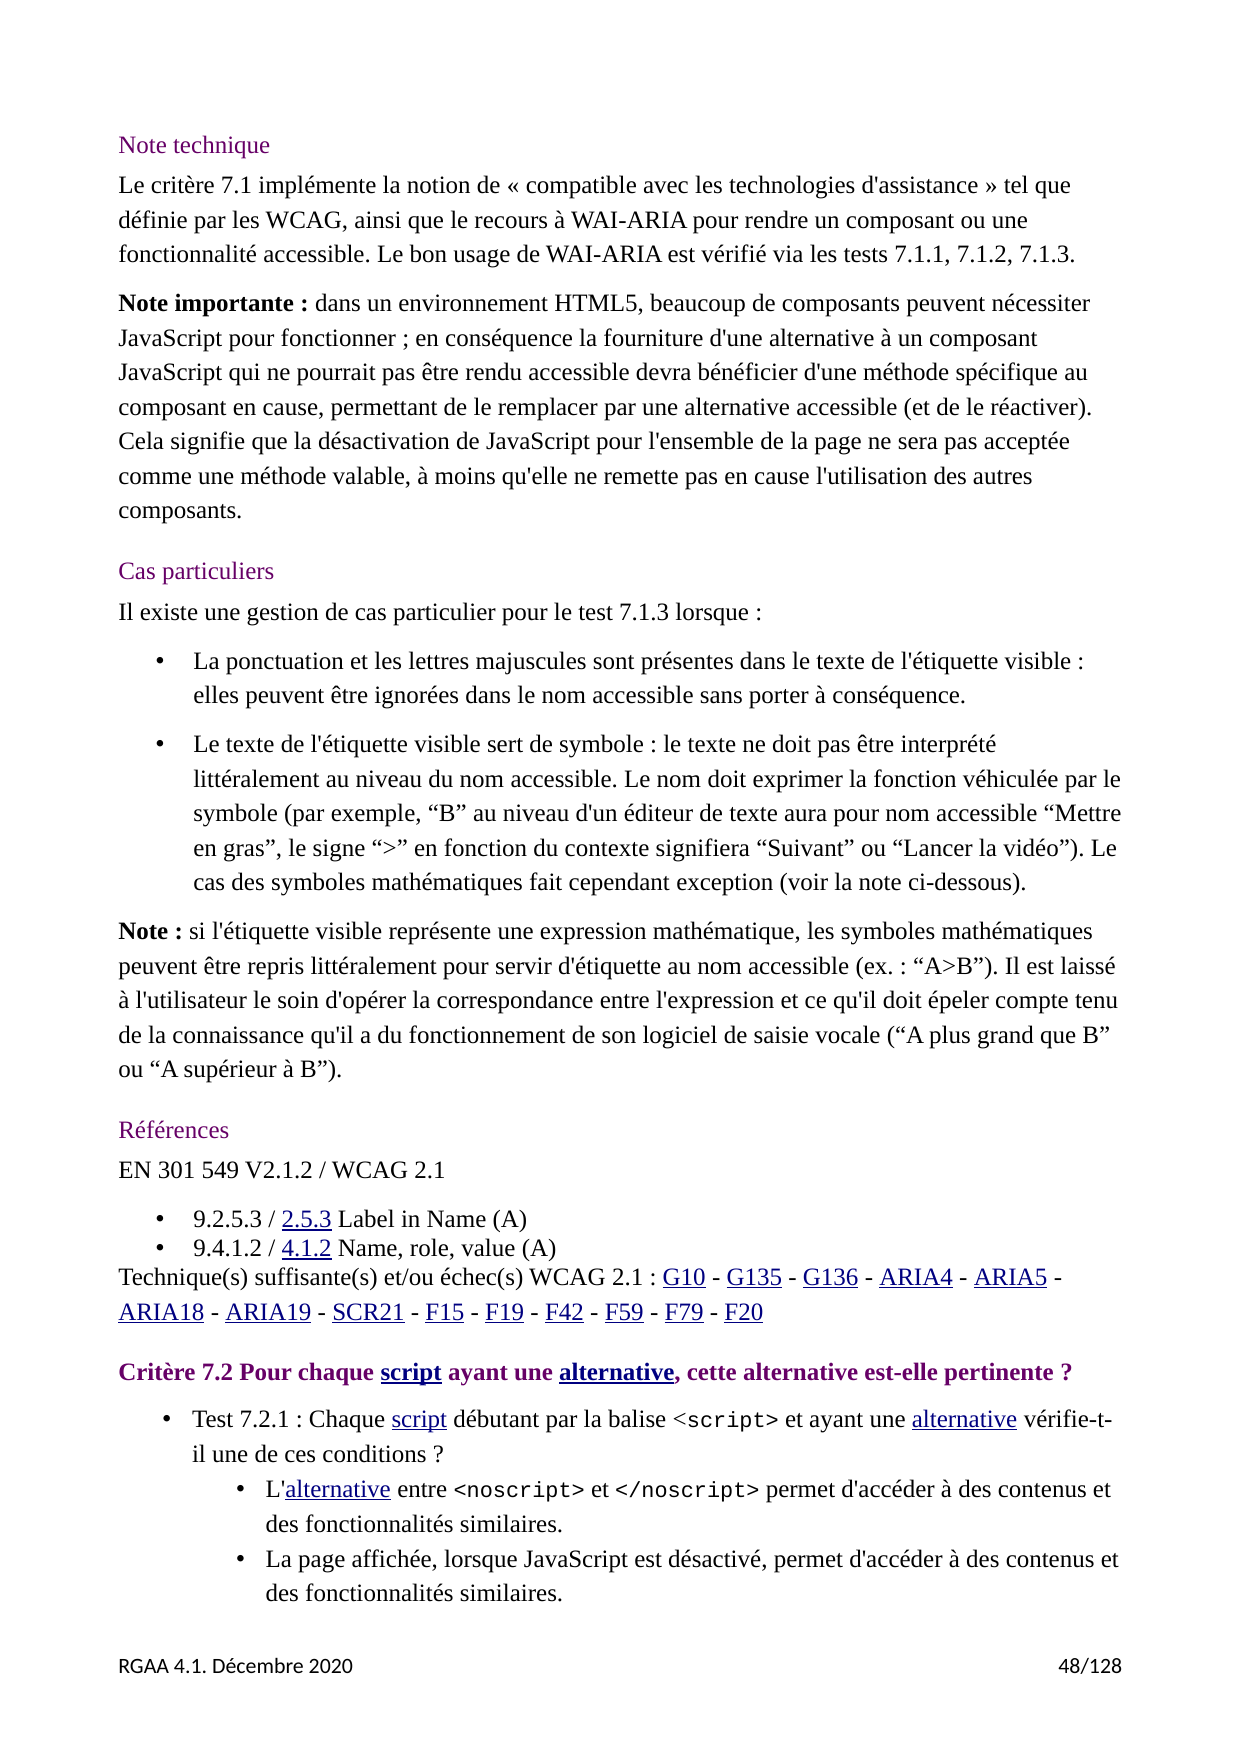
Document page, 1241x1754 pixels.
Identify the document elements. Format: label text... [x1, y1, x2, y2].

list L'alternative entre <noscript> et </noscript> permet d'accéder à des contenus et des fonctionnalités similaires. [236, 1474, 1122, 1538]
subtitle Note technique [118, 130, 1122, 159]
list La ponctuation et les lettres majuscules sont présentes dans le texte de l'étiquette visible : elles peuvent être ignorées dans le nom accessible sans porter à conséquence. [156, 646, 1122, 709]
text Note : si l'étiquette visible représente une expression mathématique, les symboles mathématiques peuvent être repris littéralement pour servir d'étiquette au nom accessible (ex. : “A>B”). Il est laissé à l'utilisateur le soin d'opérer la correspondance entre l'expression et ce qu'il doit épeler compte tenu de la connaissance qu'il a du fonctionnement de son logiciel de saisie vocale (“A plus grand que B” ou “A supérieur à B”). [118, 916, 1122, 1083]
subtitle Cas particuliers [118, 556, 1122, 585]
list 9.2.5.3 / 2.5.3 Label in Name (A) [156, 1204, 1122, 1233]
list La page affichée, lorsque JavaScript est désactivé, permet d'accéder à des contenus et des fonctionnalités similaires. [236, 1544, 1122, 1607]
text Il existe une gestion de cas particulier pour le test 7.1.3 lorsque : [118, 597, 1122, 625]
list Test 7.2.1 : Chaque script débutant par la balise <script> et ayant une alternative vérifie-t-il une de ces conditions ? [162, 1404, 1122, 1468]
list Le texte de l'étiquette visible sert de symbole : le texte ne doit pas être interprété littéralement au niveau du nom accessible. Le nom doit exprimer la fonction véhiculée par le symbole (par exemple, “B” au niveau d'un éditeur de texte aura pour nom accessible “Mettre en gras”, le signe “>” en fonction du contexte signifiera “Suivant” ou “Lancer la vidéo”). Le cas des symboles mathématiques fait cependant exception (voir la note ci-dessous). [156, 729, 1122, 896]
subtitle Références [118, 1115, 1122, 1144]
text Le critère 7.1 implémente la notion de « compatible avec les technologies d'assistance » tel que définie par les WCAG, ainsi que le recours à WAI-ARIA pour rendre un composant ou une fonctionnalité accessible. Le bon usage de WAI-ARIA est vérifié via les tests 7.1.1, 7.1.2, 7.1.3. [118, 170, 1122, 268]
text EN 301 549 V2.1.2 / WCAG 2.1 [118, 1156, 1122, 1184]
text Technique(s) suffisante(s) et/ou échec(s) WCAG 2.1 : G10 - G135 - G136 - ARIA4 - ARIA5 - ARIA18 - ARIA19 - SCR21 - F15 - F19 - F42 - F59 - F79 - F20 [118, 1262, 1122, 1325]
text Note importante : dans un environnement HTML5, beaucoup de composants peuvent nécessiter JavaScript pour fonctionner ; en conséquence la fourniture d'une alternative à un composant JavaScript qui ne pourrait pas être rendu accessible devra bénéficier d'une méthode spécifique au composant en cause, permettant de le remplacer par une alternative accessible (et de le réactiver). Cela signifie que la désactivation de JavaScript pour l'ensemble de la page ne sera pas acceptée comme une méthode valable, à moins qu'elle ne remette pas en cause l'utilisation des autres composants. [118, 288, 1122, 524]
list 9.4.1.2 / 4.1.2 Name, role, value (A) [156, 1233, 1122, 1262]
subtitle Critère 7.2 Pour chaque script ayant une alternative, cette alternative est-elle pertinente ? [118, 1357, 1122, 1386]
